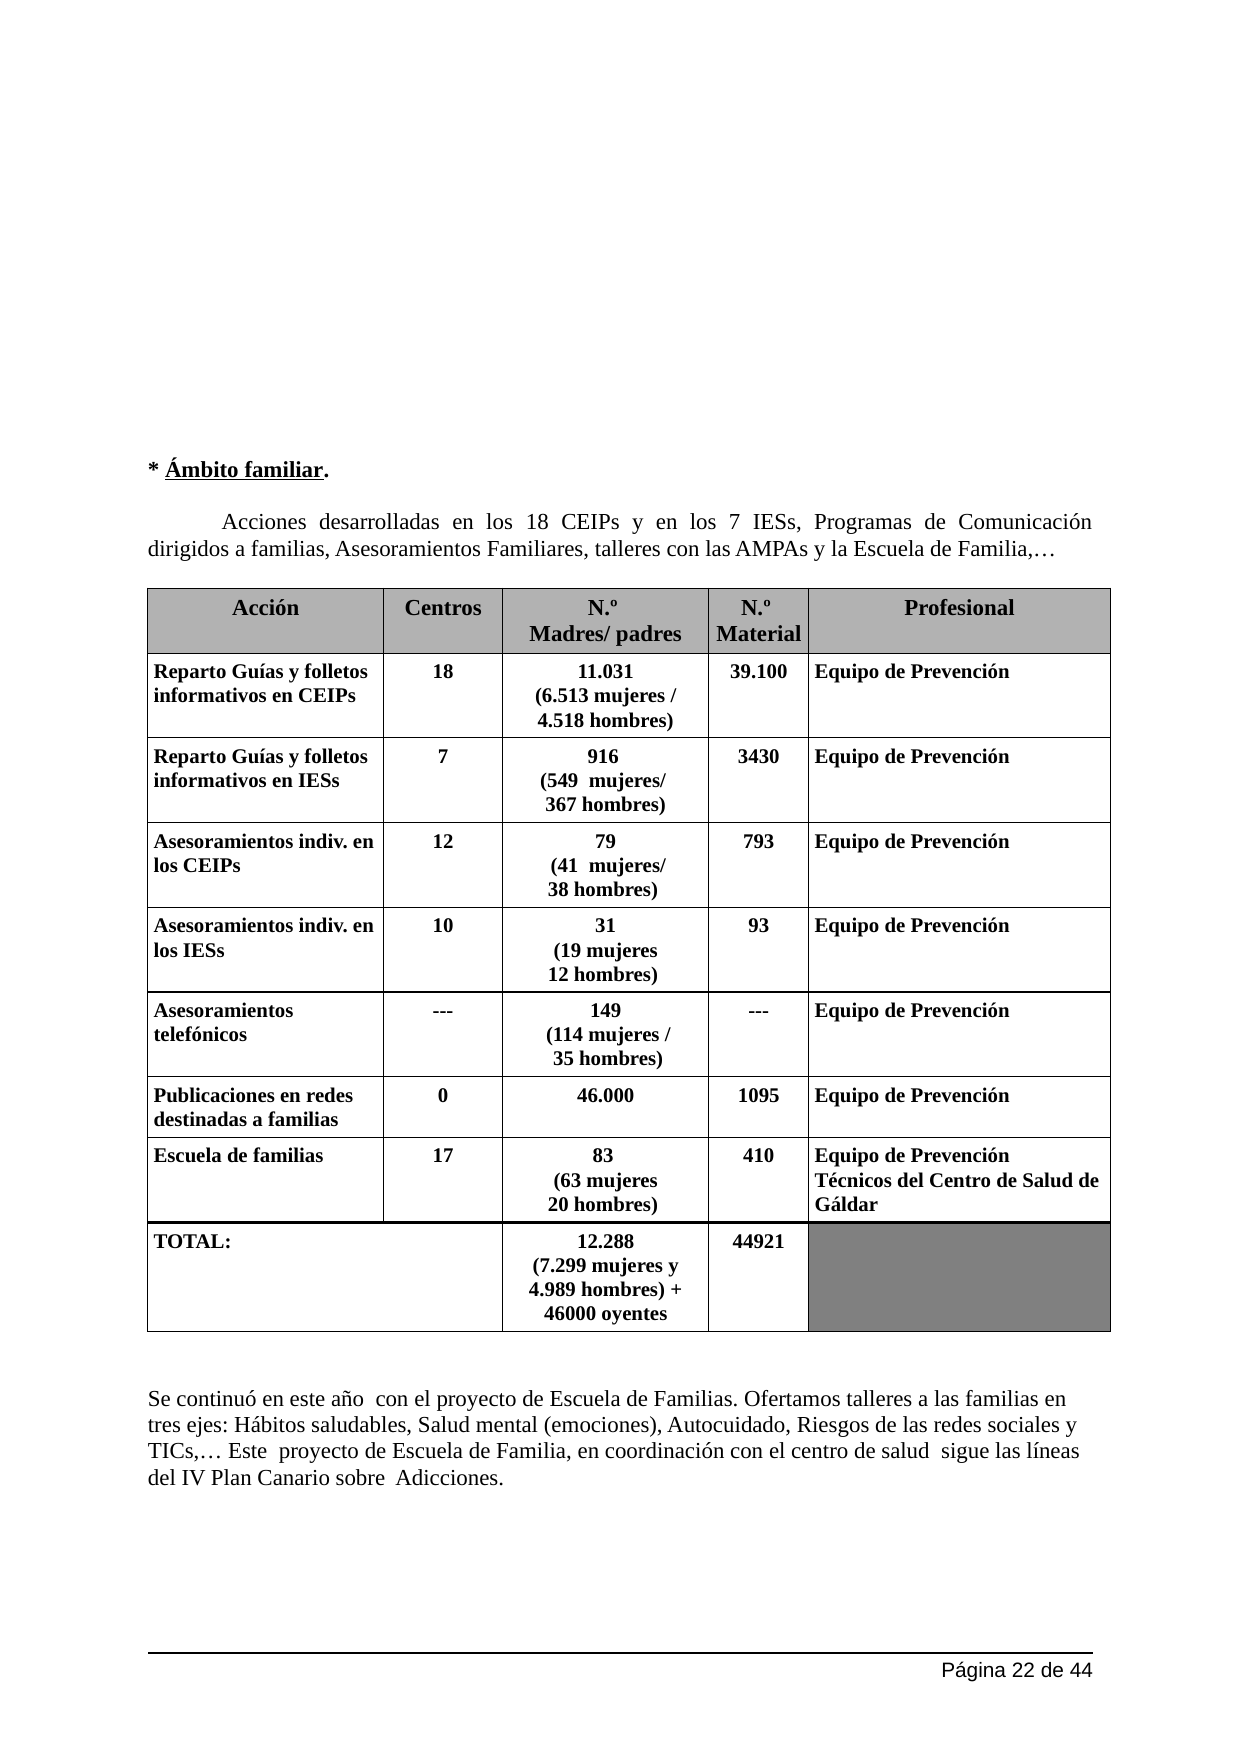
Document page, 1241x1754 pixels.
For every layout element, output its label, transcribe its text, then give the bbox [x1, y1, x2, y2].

text Acciones desarrolladas en los 18 CEIPs y en los 7 IESs, Programas de Comunicación dirigidos a familias, Asesoramientos Familiares, talleres con las AMPAs y la Escuela de Familia,… [148, 508, 1093, 561]
table_header N.º Madres/ padres [503, 589, 708, 653]
table_cell 3430 [709, 738, 808, 822]
table_cell 46.000 [503, 1077, 708, 1137]
table_cell 7 [384, 738, 502, 822]
table_cell Asesoramientos telefónicos [148, 993, 383, 1076]
table_cell Publicaciones en redes destinadas a familias [148, 1077, 383, 1137]
table_cell --- [709, 993, 808, 1076]
table_header TOTAL: [148, 1224, 502, 1331]
table_cell 1095 [709, 1077, 808, 1137]
text * Ámbito familiar. [148, 456, 1093, 482]
table_header 12.288 (7.299 mujeres y 4.989 hombres) + 46000 oyentes [503, 1224, 708, 1331]
text Se continuó en este año con el proyecto de Escuela de Familias. Ofertamos talleres a las familias en tres ejes: Hábitos saludables, Salud mental (emociones), Autocuidado, Riesgos de las redes sociales y TICs,… Este proyecto de Escuela de Familia, en coordinación con el centro de salud sigue las líneas del IV Plan Canario sobre Adicciones. [148, 1385, 1093, 1490]
table_cell 10 [384, 908, 502, 991]
table_cell Equipo de Prevención Técnicos del Centro de Salud de Gáldar [809, 1138, 1110, 1221]
table_header Profesional [809, 589, 1110, 653]
table_cell Escuela de familias [148, 1138, 383, 1221]
table_header [809, 1224, 1110, 1331]
table_cell Equipo de Prevención [809, 993, 1110, 1076]
table_cell 93 [709, 908, 808, 991]
table_cell 18 [384, 654, 502, 737]
table_cell 39.100 [709, 654, 808, 737]
table_cell Reparto Guías y folletos informativos en IESs [148, 738, 383, 822]
table_cell 410 [709, 1138, 808, 1221]
table_cell 916 (549 mujeres/ 367 hombres) [503, 738, 708, 822]
table_cell Equipo de Prevención [809, 738, 1110, 822]
table_cell Reparto Guías y folletos informativos en CEIPs [148, 654, 383, 737]
table_cell 11.031 (6.513 mujeres / 4.518 hombres) [503, 654, 708, 737]
table_cell 12 [384, 823, 502, 907]
table_cell Equipo de Prevención [809, 1077, 1110, 1137]
table_cell Asesoramientos indiv. en los CEIPs [148, 823, 383, 907]
table_cell Equipo de Prevención [809, 823, 1110, 907]
table_cell 83 (63 mujeres 20 hombres) [503, 1138, 708, 1221]
table_cell 79 (41 mujeres/ 38 hombres) [503, 823, 708, 907]
table_cell 31 (19 mujeres 12 hombres) [503, 908, 708, 991]
table_cell 17 [384, 1138, 502, 1221]
table_cell 149 (114 mujeres / 35 hombres) [503, 993, 708, 1076]
table_cell 793 [709, 823, 808, 907]
table_cell 0 [384, 1077, 502, 1137]
table_header Centros [384, 589, 502, 653]
table_cell Equipo de Prevención [809, 908, 1110, 991]
table_header 44921 [709, 1224, 808, 1331]
table_cell Equipo de Prevención [809, 654, 1110, 737]
table_cell --- [384, 993, 502, 1076]
table_header N.º Material [709, 589, 808, 653]
table_cell Asesoramientos indiv. en los IESs [148, 908, 383, 991]
table_header Acción [148, 589, 383, 653]
